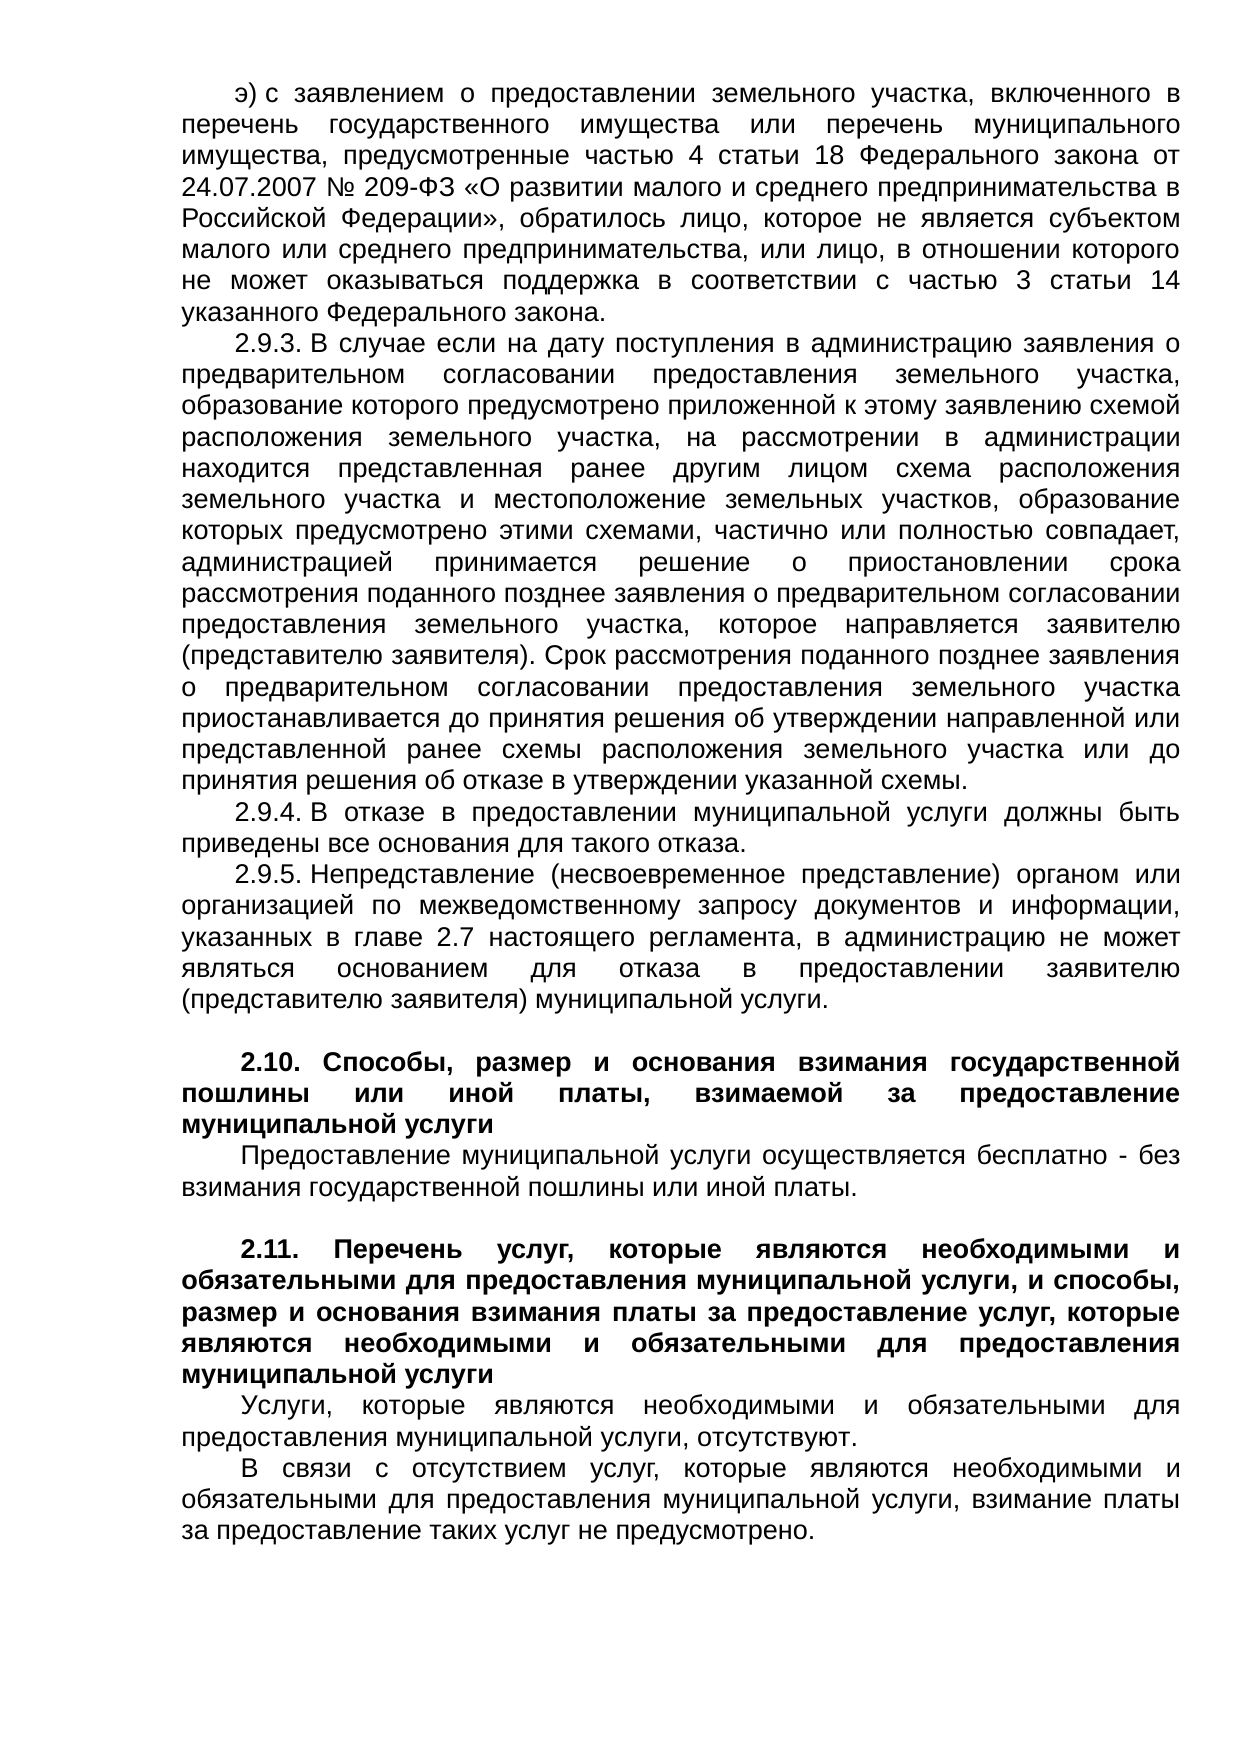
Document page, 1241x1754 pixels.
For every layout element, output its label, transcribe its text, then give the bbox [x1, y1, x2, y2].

text В связи с отсутствием услуг, которые являются необходимыми и обязательными для предоставления муниципальной услуги, взимание платы за предоставление таких услуг не предусмотрено. [181, 1452, 1181, 1546]
text Услуги, которые являются необходимыми и обязательными для предоставления муниципальной услуги, отсутствуют. [181, 1389, 1181, 1452]
text 2.10. Способы, размер и основания взимания государственной пошлины или иной платы, взимаемой за предоставление муниципальной услуги [181, 1046, 1181, 1139]
text э) с заявлением о предоставлении земельного участка, включенного в перечень государственного имущества или перечень муниципального имущества, предусмотренные частью 4 статьи 18 Федерального закона от 24.07.2007 № 209-ФЗ «О развитии малого и среднего предпринимательства в Российской Федерации», обратилось лицо, которое не является субъектом малого или среднего предпринимательства, или лицо, в отношении которого не может оказываться поддержка в соответствии с частью 3 статьи 14 указанного Федерального закона. [181, 77, 1181, 327]
text 2.9.4. В отказе в предоставлении муниципальной услуги должны быть приведены все основания для такого отказа. [181, 796, 1181, 858]
text 2.11. Перечень услуг, которые являются необходимыми и обязательными для предоставления муниципальной услуги, и способы, размер и основания взимания платы за предоставление услуг, которые являются необходимыми и обязательными для предоставления муниципальной услуги [181, 1233, 1181, 1389]
text 2.9.5. Непредставление (несвоевременное представление) органом или организацией по межведомственному запросу документов и информации, указанных в главе 2.7 настоящего регламента, в администрацию не может являться основанием для отказа в предоставлении заявителю (представителю заявителя) муниципальной услуги. [181, 858, 1181, 1014]
text Предоставление муниципальной услуги осуществляется бесплатно - без взимания государственной пошлины или иной платы. [181, 1139, 1181, 1202]
text 2.9.3. В случае если на дату поступления в администрацию заявления о предварительном согласовании предоставления земельного участка, образование которого предусмотрено приложенной к этому заявлению схемой расположения земельного участка, на рассмотрении в администрации находится представленная ранее другим лицом схема расположения земельного участка и местоположение земельных участков, образование которых предусмотрено этими схемами, частично или полностью совпадает, администрацией принимается решение о приостановлении срока рассмотрения поданного позднее заявления о предварительном согласовании предоставления земельного участка, которое направляется заявителю (представителю заявителя). Срок рассмотрения поданного позднее заявления о предварительном согласовании предоставления земельного участка приостанавливается до принятия решения об утверждении направленной или представленной ранее схемы расположения земельного участка или до принятия решения об отказе в утверждении указанной схемы. [181, 327, 1181, 796]
